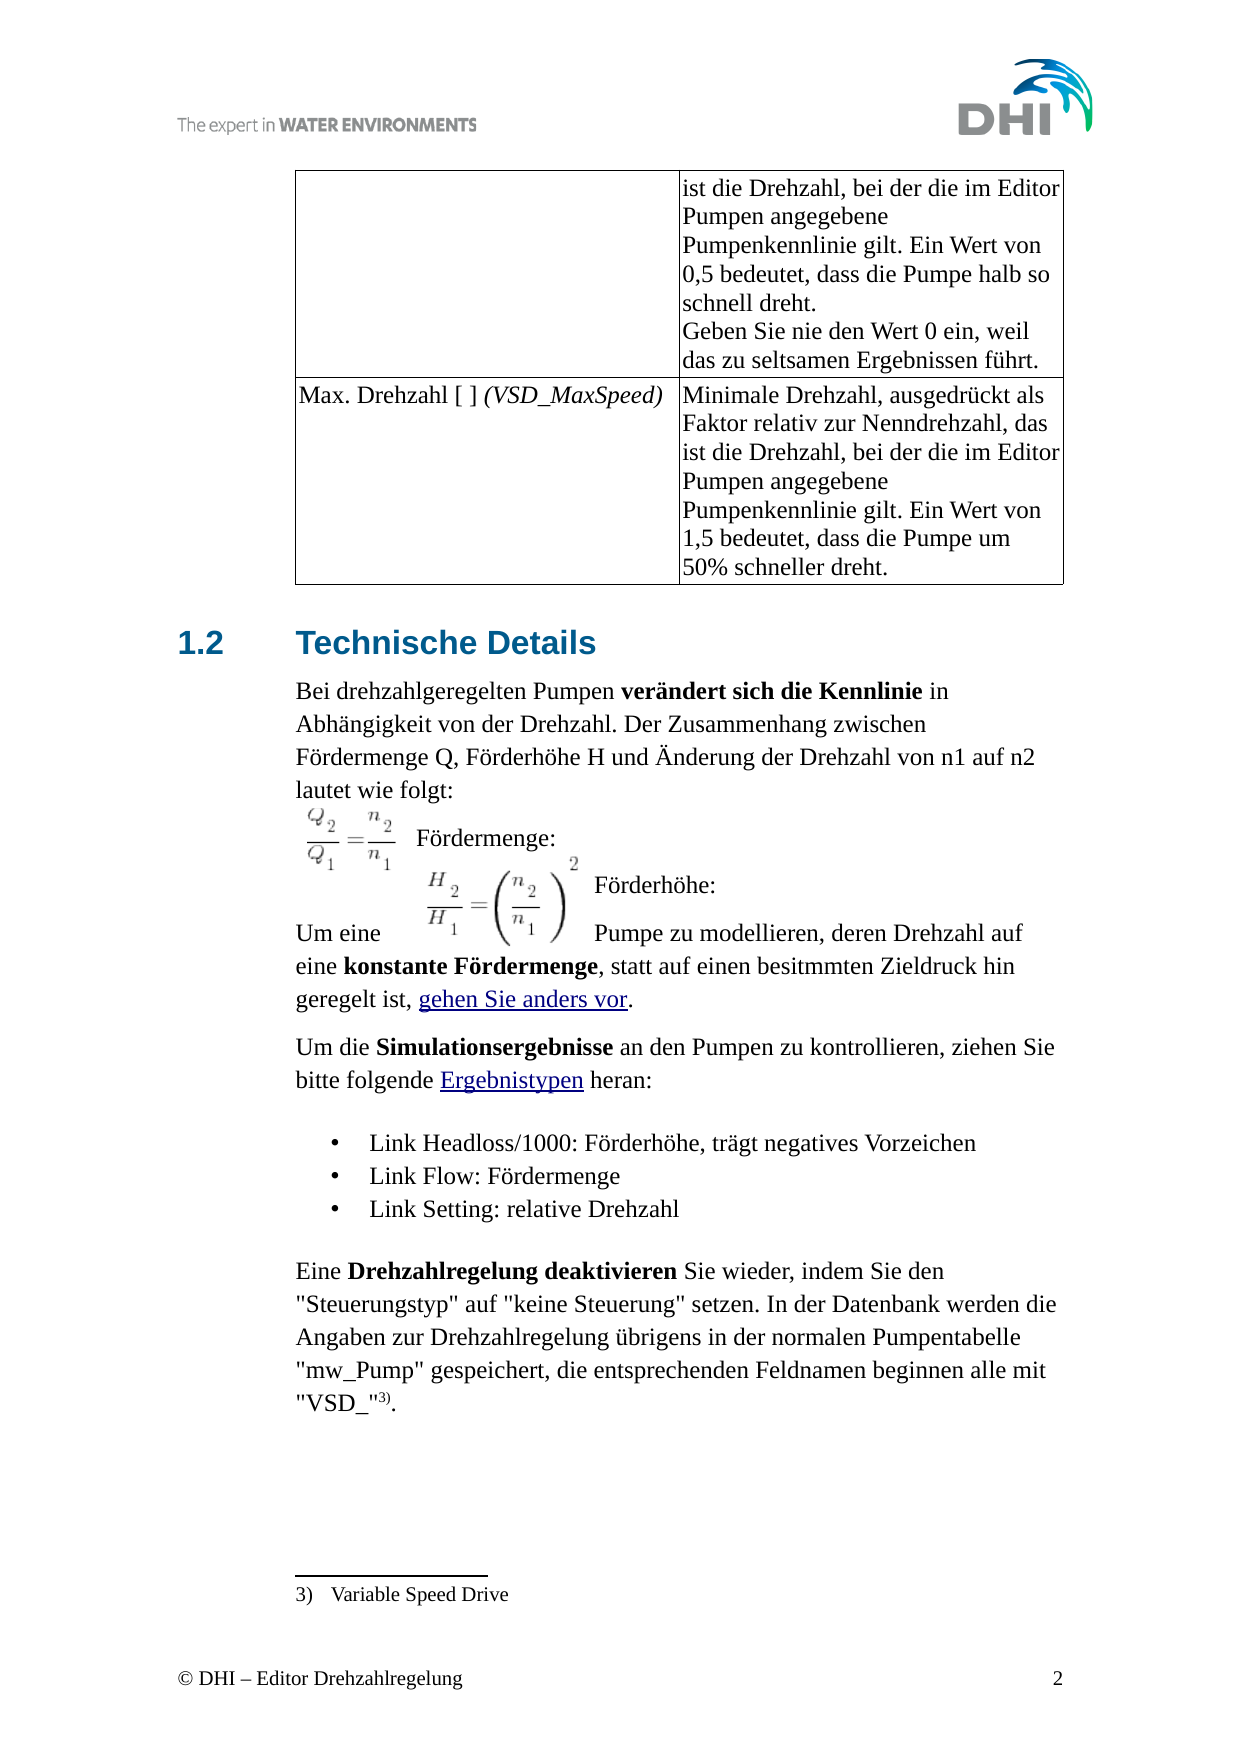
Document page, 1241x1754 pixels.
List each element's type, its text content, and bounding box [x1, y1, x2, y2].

text Förderhöhe: [583, 871, 1063, 899]
picture [958, 59, 1093, 135]
picture [177, 117, 477, 135]
table_cell ist die Drehzahl, bei der die im Editor Pumpen angegebene Pumpenkennlinie gilt. Ein Wert von 0,5 bedeutet, dass die Pumpe halb so schnell dreht. Geben Sie nie den Wert 0 ein, weil das zu seltsamen Ergebnissen führt. [680, 171, 1063, 377]
table_cell [296, 171, 679, 377]
picture [427, 855, 583, 948]
subtitle Technische Details [177, 622, 1063, 661]
text [295, 871, 427, 899]
table_cell Minimale Drehzahl, ausgedrückt als Faktor relativ zur Nenndrehzahl, das ist die Drehzahl, bei der die im Editor Pumpen angegebene Pumpenkennlinie gilt. Ein Wert von 1,5 bedeutet, dass die Pumpe um 50% schneller dreht. [680, 378, 1063, 584]
text Um die Simulationsergebnisse an den Pumpen zu kontrollieren, ziehen Sie bitte folgende Ergebnistypen heran: [295, 1032, 1063, 1094]
text Variable Speed Drive [295, 1582, 1063, 1606]
picture [307, 808, 404, 877]
text [295, 823, 307, 852]
list Link Setting: relative Drehzahl [339, 1194, 1063, 1223]
text Eine Drehzahlregelung deaktivieren Sie wieder, indem Sie den "Steuerungstyp" auf "keine Steuerung" setzen. In der Datenbank werden die Angaben zur Drehzahlregelung übrigens in der normalen Pumpentabelle "mw_Pump" gespeichert, die entsprechenden Feldnamen beginnen alle mit "VSD_". [295, 1256, 1063, 1417]
list Link Headloss/1000: Förderhöhe, trägt negatives Vorzeichen [339, 1128, 1063, 1157]
text Um eine Pumpe zu modellieren, deren Drehzahl auf eine konstante Fördermenge, statt auf einen besitmmten Zieldruck hin geregelt ist, gehen Sie anders vor. [295, 918, 1063, 1013]
text Fördermenge: [404, 823, 1063, 852]
list Link Flow: Fördermenge [339, 1161, 1063, 1189]
table_cell Max. Drehzahl [ ] (VSD_MaxSpeed) [296, 378, 679, 584]
text Bei drehzahlgeregelten Pumpen verändert sich die Kennlinie in Abhängigkeit von der Drehzahl. Der Zusammenhang zwischen Fördermenge Q, Förderhöhe H und Änderung der Drehzahl von n1 auf n2 lautet wie folgt: [295, 676, 1063, 804]
